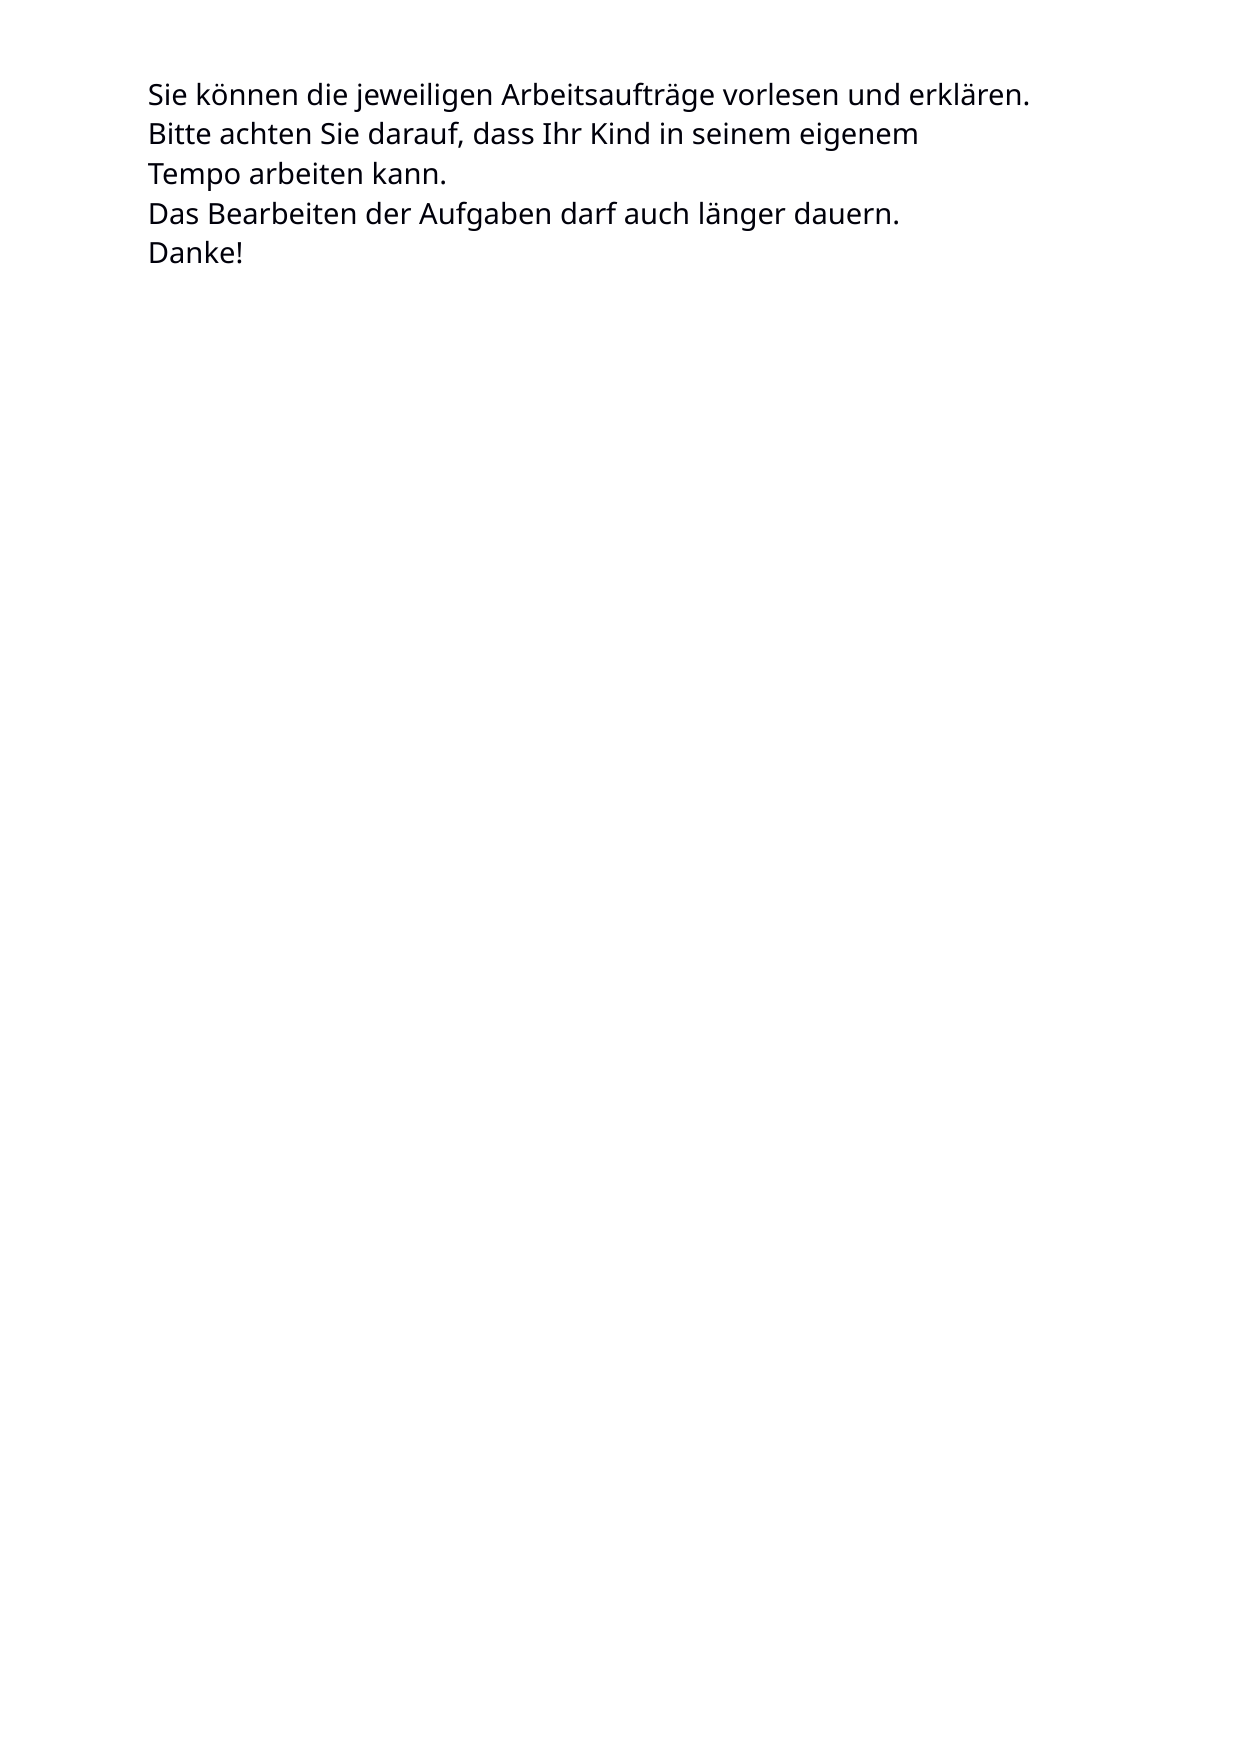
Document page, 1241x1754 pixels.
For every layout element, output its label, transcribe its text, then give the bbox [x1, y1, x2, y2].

text Das Bearbeiten der Aufgaben darf auch länger dauern. [148, 193, 1092, 233]
text Sie können die jeweiligen Arbeitsaufträge vorlesen und erklären. [148, 74, 1092, 113]
text Danke! [148, 233, 1092, 272]
text Bitte achten Sie darauf, dass Ihr Kind in seinem eigenem [148, 113, 1092, 153]
text Tempo arbeiten kann. [148, 153, 1092, 193]
